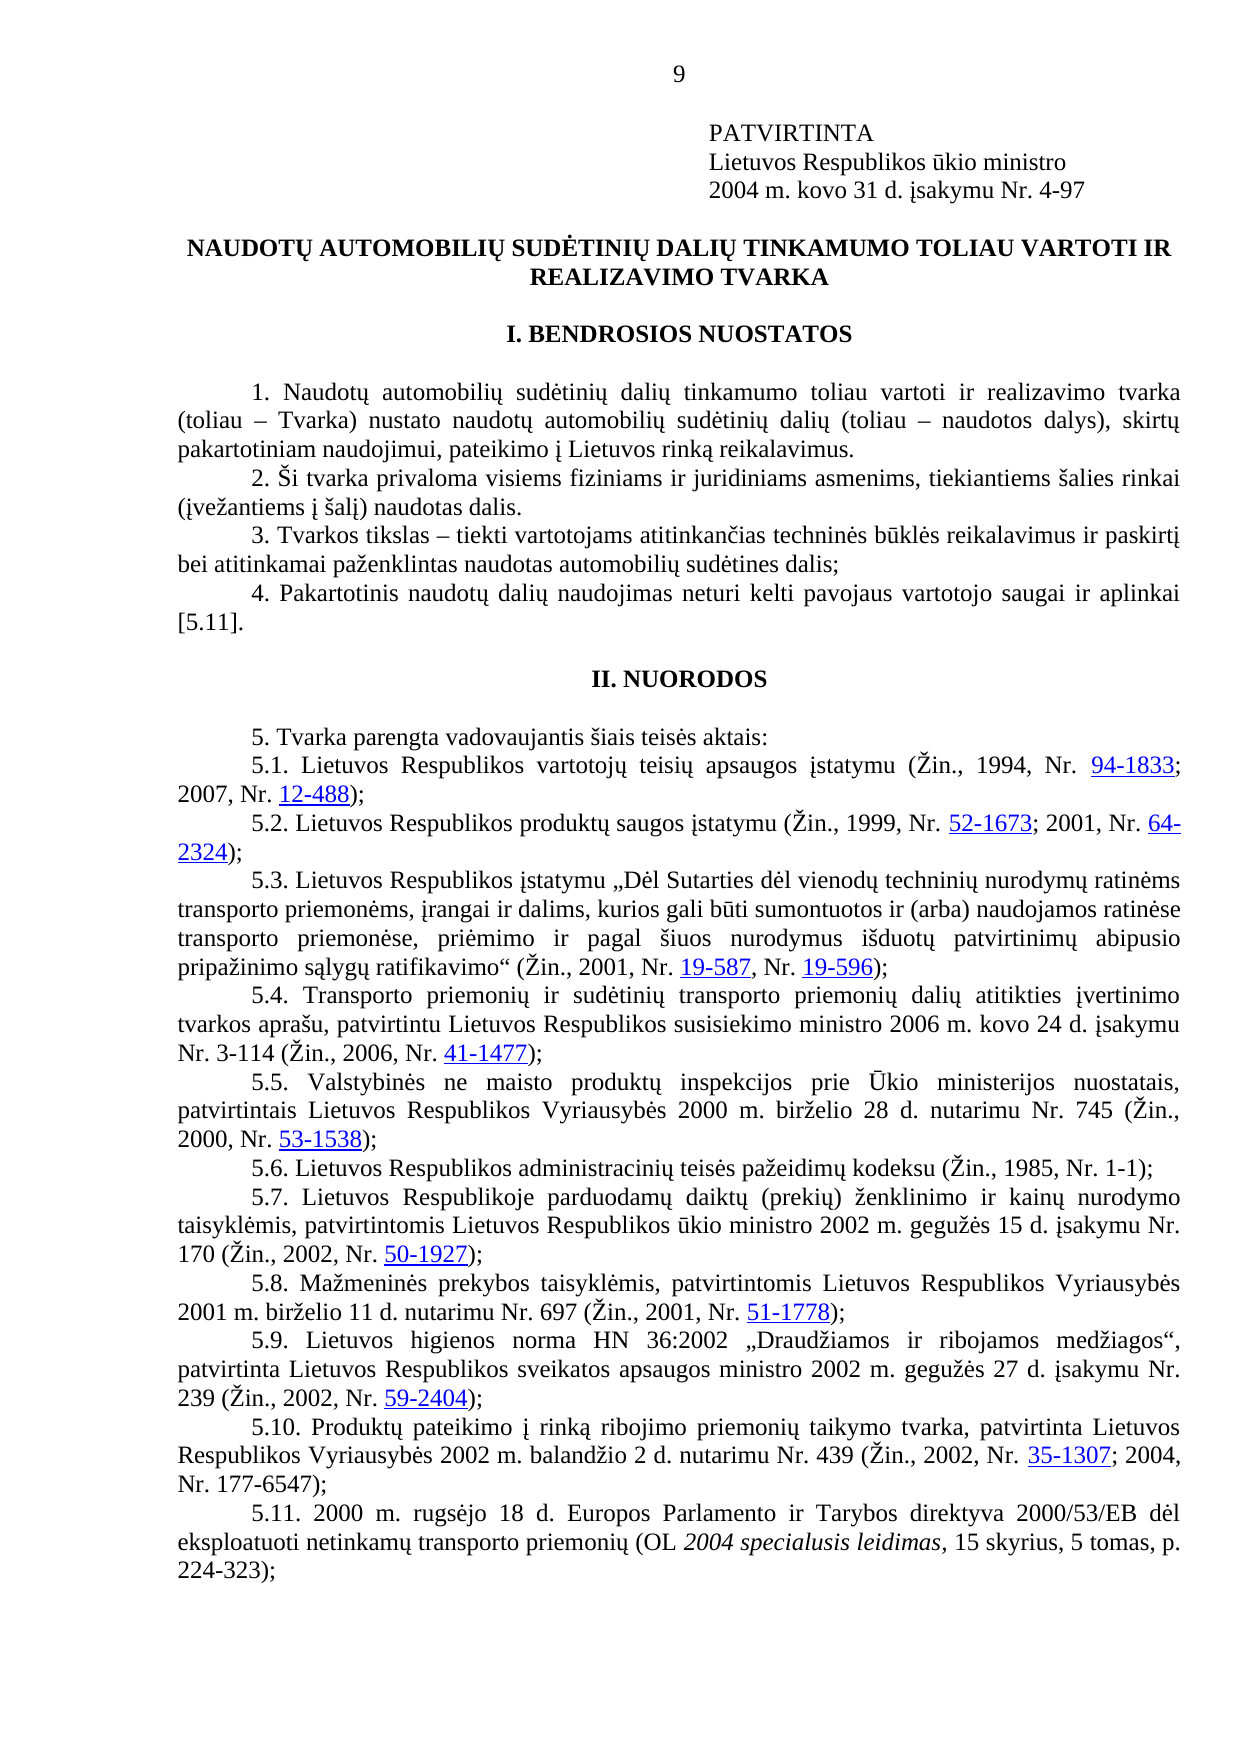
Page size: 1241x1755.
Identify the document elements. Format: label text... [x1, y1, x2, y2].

text 5.7. Lietuvos Respublikoje parduodamų daiktų (prekių) ženklinimo ir kainų nurodymo taisyklėmis, patvirtintomis Lietuvos Respublikos ūkio ministro 2002 m. gegužės 15 d. įsakymu Nr. 170 (Žin., 2002, Nr. 50-1927); [177, 1182, 1181, 1268]
text PATVIRTINTA [709, 118, 1181, 147]
text 1. Naudotų automobilių sudėtinių dalių tinkamumo toliau vartoti ir realizavimo tvarka (toliau – Tvarka) nustato naudotų automobilių sudėtinių dalių (toliau – naudotos dalys), skirtų pakartotiniam naudojimui, pateikimo į Lietuvos rinką reikalavimus. [177, 377, 1181, 463]
text I. BENDROSIOS NUOSTATOS [177, 319, 1181, 348]
text 3. Tvarkos tikslas – tiekti vartotojams atitinkančias techninės būklės reikalavimus ir paskirtį bei atitinkamai paženklintas naudotas automobilių sudėtines dalis; [177, 521, 1181, 578]
text 5.5. Valstybinės ne maisto produktų inspekcijos prie Ūkio ministerijos nuostatais, patvirtintais Lietuvos Respublikos Vyriausybės 2000 m. birželio 28 d. nutarimu Nr. 745 (Žin., 2000, Nr. 53-1538); [177, 1067, 1181, 1153]
text 5.2. Lietuvos Respublikos produktų saugos įstatymu (Žin., 1999, Nr. 52-1673; 2001, Nr. 64-2324); [177, 808, 1181, 866]
text 4. Pakartotinis naudotų dalių naudojimas neturi kelti pavojaus vartotojo saugai ir aplinkai [5.11]. [177, 578, 1181, 636]
text 5.9. Lietuvos higienos norma HN 36:2002 „Draudžiamos ir ribojamos medžiagos“, patvirtinta Lietuvos Respublikos sveikatos apsaugos ministro 2002 m. gegužės 27 d. įsakymu Nr. 239 (Žin., 2002, Nr. 59-2404); [177, 1326, 1181, 1412]
text 2. Ši tvarka privaloma visiems fiziniams ir juridiniams asmenims, tiekiantiems šalies rinkai (įvežantiems į šalį) naudotas dalis. [177, 463, 1181, 521]
text II. NUORODOS [177, 664, 1181, 693]
text 5.4. Transporto priemonių ir sudėtinių transporto priemonių dalių atitikties įvertinimo tvarkos aprašu, patvirtintu Lietuvos Respublikos susisiekimo ministro 2006 m. kovo 24 d. įsakymu Nr. 3-114 (Žin., 2006, Nr. 41-1477); [177, 981, 1181, 1067]
text 5.6. Lietuvos Respublikos administracinių teisės pažeidimų kodeksu (Žin., 1985, Nr. 1-1); [177, 1153, 1181, 1182]
text NAUDOTŲ AUTOMOBILIŲ SUDĖTINIŲ DALIŲ TINKAMUMO TOLIAU VARTOTI IR REALIZAVIMO TVARKA [177, 233, 1181, 291]
text 5.1. Lietuvos Respublikos vartotojų teisių apsaugos įstatymu (Žin., 1994, Nr. 94-1833; 2007, Nr. 12-488); [177, 751, 1181, 808]
text Lietuvos Respublikos ūkio ministro [177, 147, 1181, 176]
text 5.11. 2000 m. rugsėjo 18 d. Europos Parlamento ir Tarybos direktyva 2000/53/EB dėl eksploatuoti netinkamų transporto priemonių (OL 2004 specialusis leidimas, 15 skyrius, 5 tomas, p. 224-323); [177, 1498, 1181, 1584]
text 5.3. Lietuvos Respublikos įstatymu „Dėl Sutarties dėl vienodų techninių nurodymų ratinėms transporto priemonėms, įrangai ir dalims, kurios gali būti sumontuotos ir (arba) naudojamos ratinėse transporto priemonėse, priėmimo ir pagal šiuos nurodymus išduotų patvirtinimų abipusio pripažinimo sąlygų ratifikavimo“ (Žin., 2001, Nr. 19-587, Nr. 19-596); [177, 866, 1181, 981]
text 2004 m. kovo 31 d. įsakymu Nr. 4-97 [177, 176, 1181, 204]
text 5. Tvarka parengta vadovaujantis šiais teisės aktais: [177, 722, 1181, 751]
text 5.10. Produktų pateikimo į rinką ribojimo priemonių taikymo tvarka, patvirtinta Lietuvos Respublikos Vyriausybės 2002 m. balandžio 2 d. nutarimu Nr. 439 (Žin., 2002, Nr. 35-1307; 2004, Nr. 177-6547); [177, 1412, 1181, 1498]
text 5.8. Mažmeninės prekybos taisyklėmis, patvirtintomis Lietuvos Respublikos Vyriausybės 2001 m. birželio 11 d. nutarimu Nr. 697 (Žin., 2001, Nr. 51-1778); [177, 1268, 1181, 1326]
